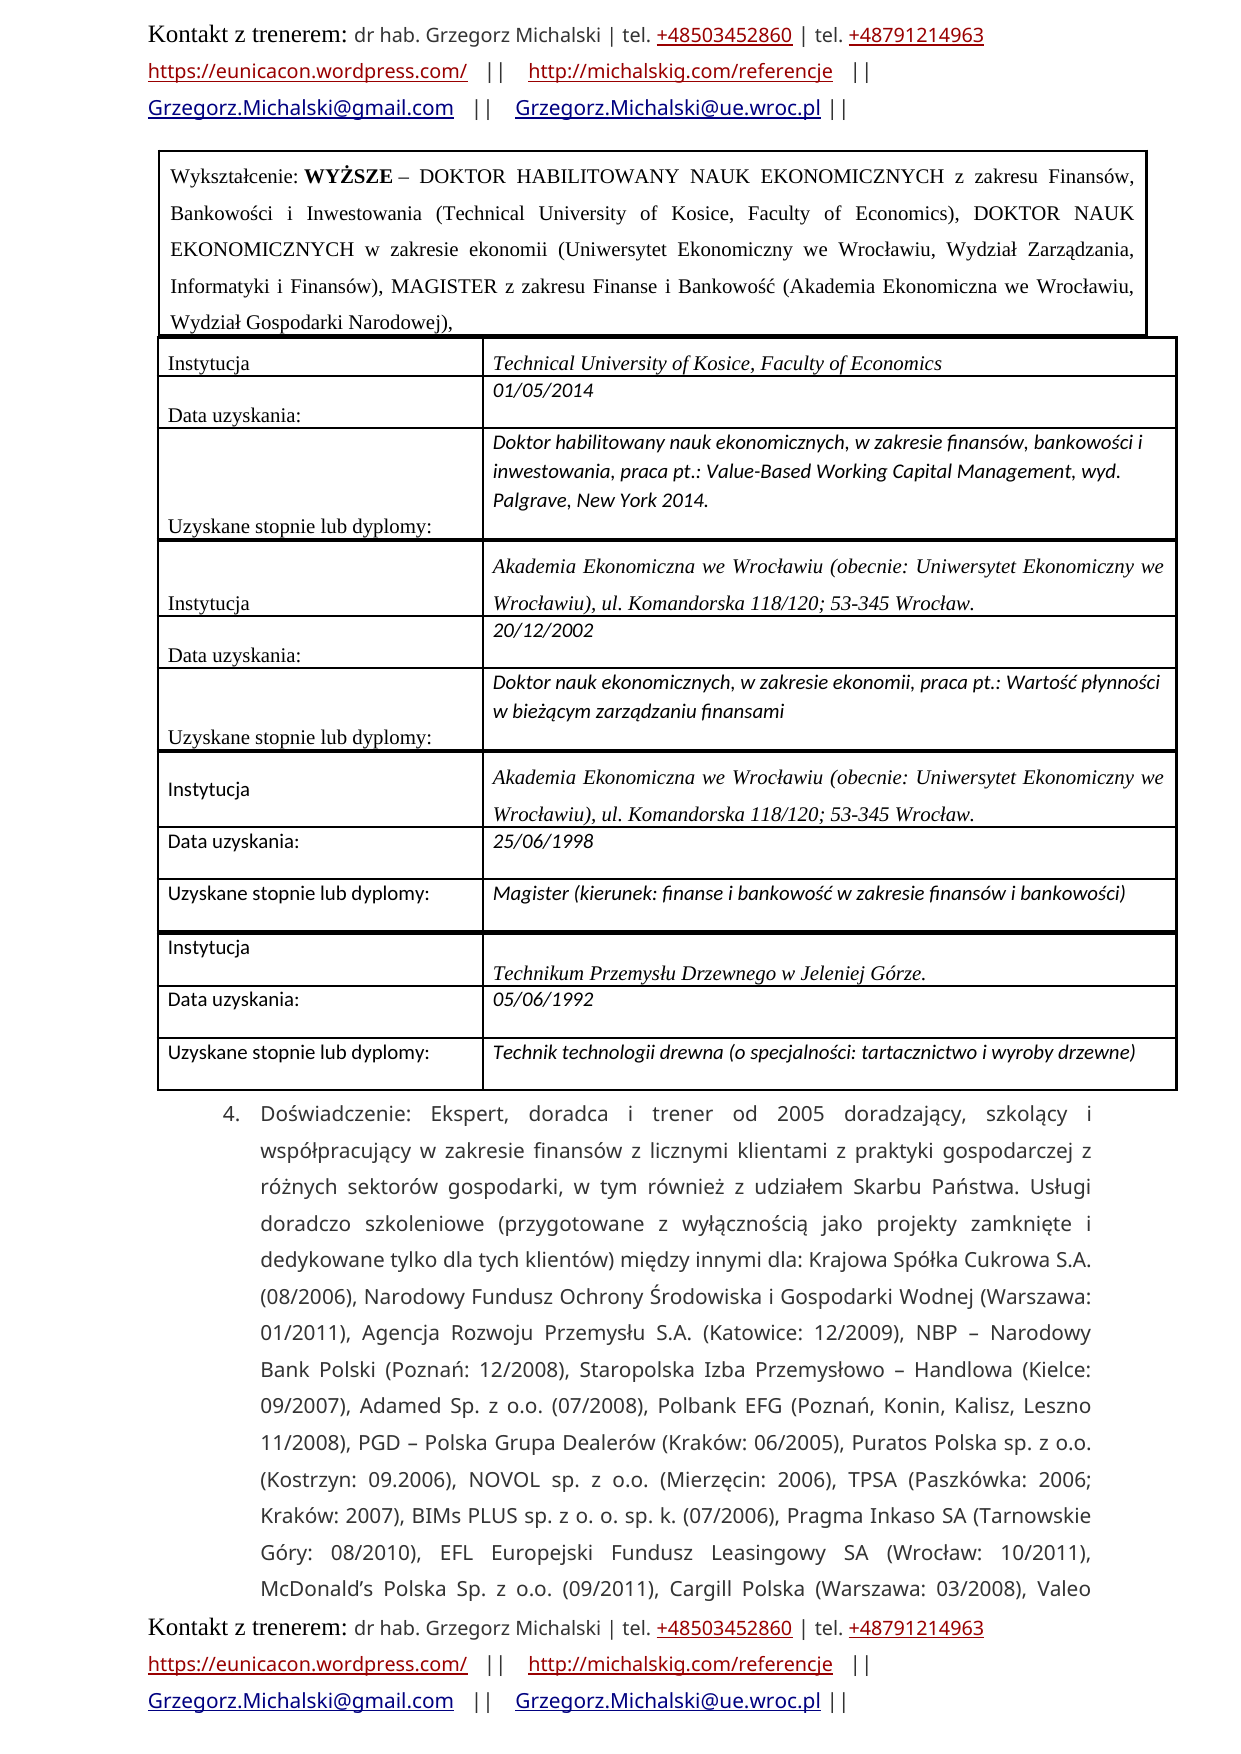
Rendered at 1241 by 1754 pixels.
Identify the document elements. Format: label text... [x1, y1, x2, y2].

table_cell Magister (kierunek: finanse i bankowość w zakresie finansów i bankowości) [484, 880, 1175, 930]
table_cell Data uzyskania: [159, 987, 482, 1037]
table_cell 20/12/2002 [484, 617, 1175, 667]
table_header Instytucja [159, 753, 482, 826]
table_header Instytucja [159, 542, 482, 615]
table_cell Data uzyskania: [159, 377, 482, 427]
table_cell Uzyskane stopnie lub dyplomy: [159, 669, 482, 749]
table_header Akademia Ekonomiczna we Wrocławiu (obecnie: Uniwersytet Ekonomiczny we Wrocławiu), ul. Komandorska 118/120; 53-345 Wrocław. [484, 542, 1175, 615]
table_cell 25/06/1998 [484, 828, 1175, 878]
table_cell Uzyskane stopnie lub dyplomy: [159, 880, 482, 930]
table_cell Data uzyskania: [159, 617, 482, 667]
table_cell 01/05/2014 [484, 377, 1175, 427]
table_cell Doktor nauk ekonomicznych, w zakresie ekonomii, praca pt.: Wartość płynności w bieżącym zarządzaniu finansami [484, 669, 1175, 749]
table_header Technikum Przemysłu Drzewnego w Jeleniej Górze. [484, 935, 1175, 984]
table_cell Doktor habilitowany nauk ekonomicznych, w zakresie finansów, bankowości i inwestowania, praca pt.: Value-Based Working Capital Management, wyd. Palgrave, New York 2014. [484, 429, 1175, 538]
table_header Wykształcenie: WYŻSZE – DOKTOR HABILITOWANY NAUK EKONOMICZNYCH z zakresu Finansów, Bankowości i Inwestowania (Technical University of Kosice, Faculty of Economics), DOKTOR NAUK EKONOMICZNYCH w zakresie ekonomii (Uniwersytet Ekonomiczny we Wrocławiu, Wydział Zarządzania, Informatyki i Finansów), MAGISTER z zakresu Finanse i Bankowość (Akademia Ekonomiczna we Wrocławiu, Wydział Gospodarki Narodowej), [160, 152, 1145, 334]
table_cell Technik technologii drewna (o specjalności: tartacznictwo i wyroby drzewne) [484, 1039, 1175, 1089]
table_cell Data uzyskania: [159, 828, 482, 878]
table_header Technical University of Kosice, Faculty of Economics [484, 339, 1175, 375]
table_cell 05/06/1992 [484, 987, 1175, 1037]
table_header Akademia Ekonomiczna we Wrocławiu (obecnie: Uniwersytet Ekonomiczny we Wrocławiu), ul. Komandorska 118/120; 53-345 Wrocław. [484, 753, 1175, 826]
table_cell Uzyskane stopnie lub dyplomy: [159, 1039, 482, 1089]
list Doświadczenie: Ekspert, doradca i trener od 2005 doradzający, szkolący i współpracujący w zakresie finansów z licznymi klientami z praktyki gospodarczej z różnych sektorów gospodarki, w tym również z udziałem Skarbu Państwa. Usługi doradczo szkoleniowe (przygotowane z wyłącznością jako projekty zamknięte i dedykowane tylko dla tych klientów) między innymi dla: Krajowa Spółka Cukrowa S.A. (08/2006), Narodowy Fundusz Ochrony Środowiska i Gospodarki Wodnej (Warszawa: 01/2011), Agencja Rozwoju Przemysłu S.A. (Katowice: 12/2009), NBP – Narodowy Bank Polski (Poznań: 12/2008), Staropolska Izba Przemysłowo – Handlowa (Kielce: 09/2007), Adamed Sp. z o.o. (07/2008), Polbank EFG (Poznań, Konin, Kalisz, Leszno 11/2008), PGD – Polska Grupa Dealerów (Kraków: 06/2005), Puratos Polska sp. z o.o. (Kostrzyn: 09.2006), NOVOL sp. z o.o. (Mierzęcin: 2006), TPSA (Paszkówka: 2006; Kraków: 2007), BIMs PLUS sp. z o. o. sp. k. (07/2006), Pragma Inkaso SA (Tarnowskie Góry: 08/2010), EFL Europejski Fundusz Leasingowy SA (Wrocław: 10/2011), McDonald’s Polska Sp. z o.o. (09/2011), Cargill Polska (Warszawa: 03/2008), Valeo [223, 1091, 1092, 1603]
table_cell Uzyskane stopnie lub dyplomy: [159, 429, 482, 538]
table_header Instytucja [159, 935, 482, 984]
table_header Instytucja [159, 339, 482, 375]
